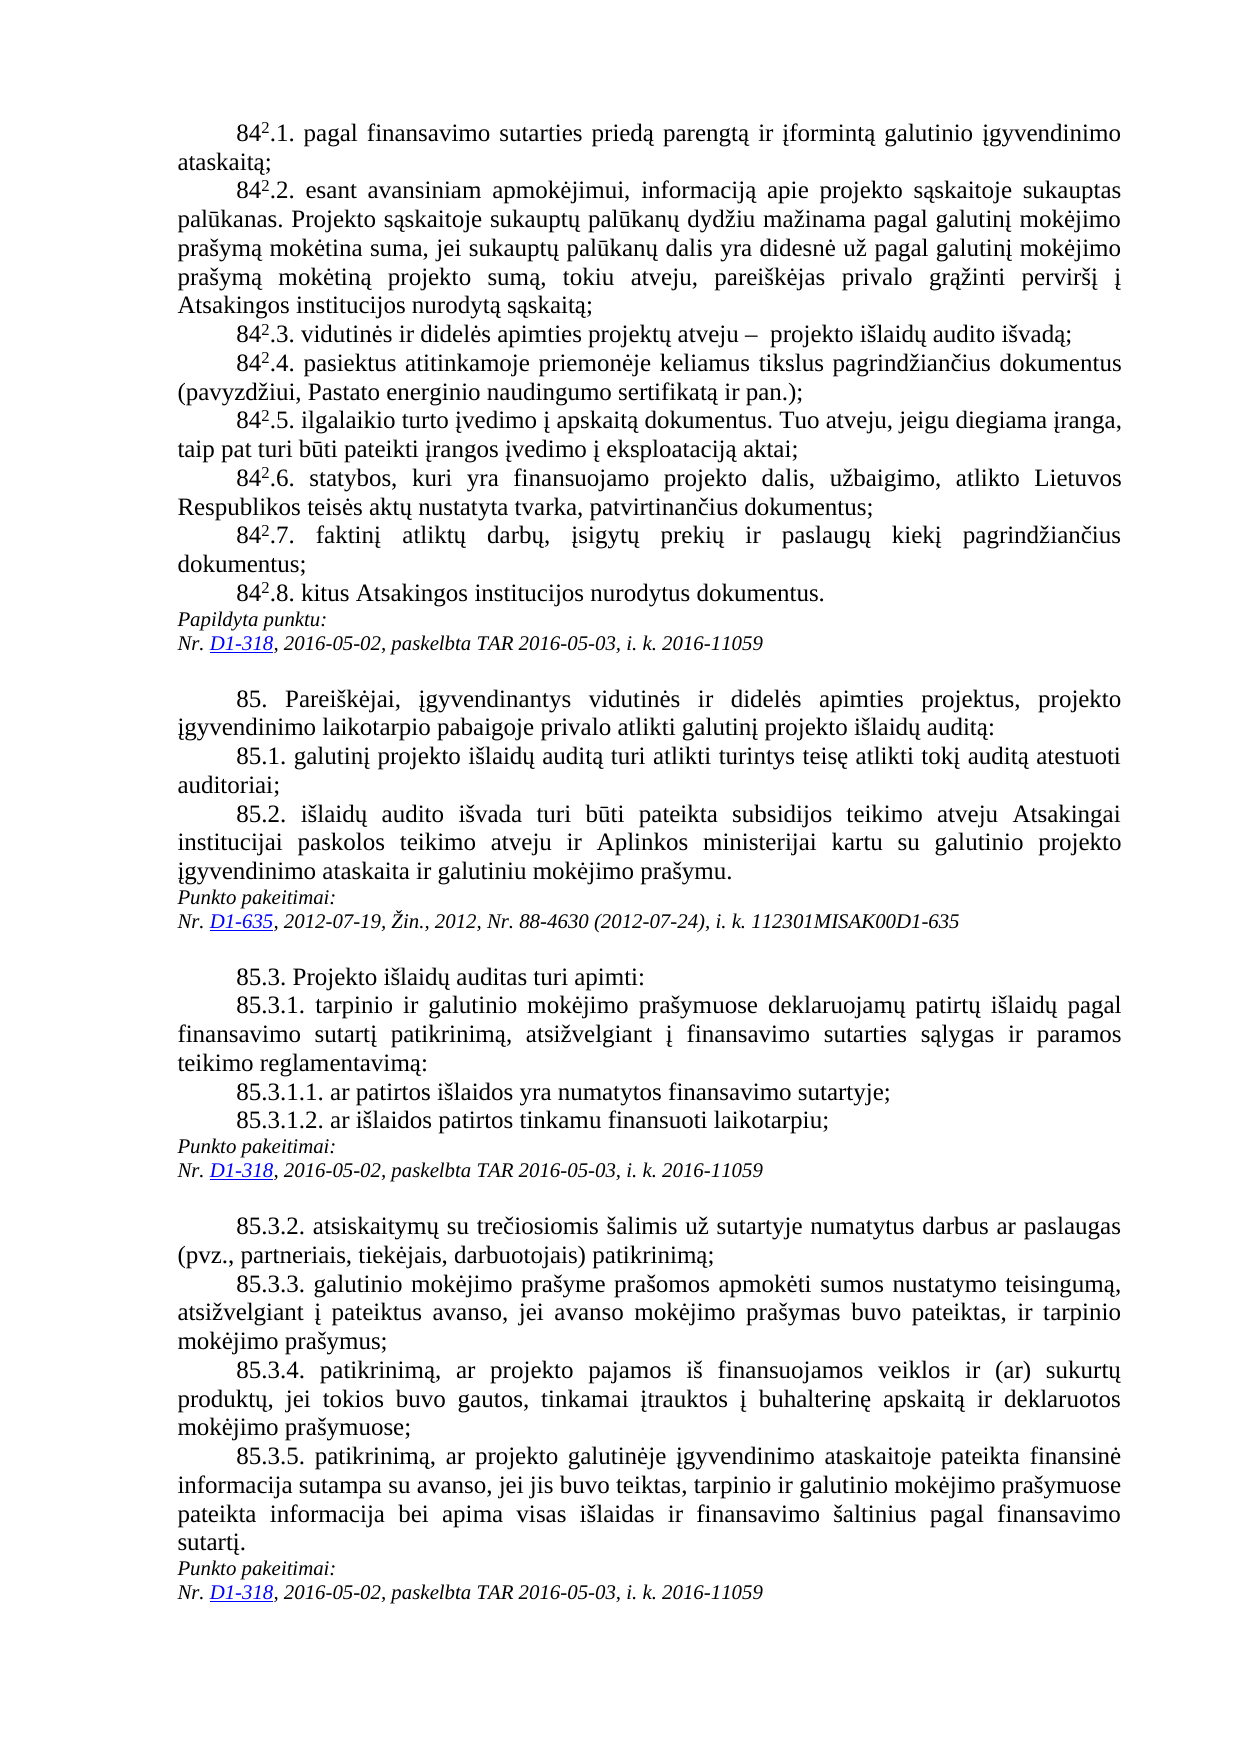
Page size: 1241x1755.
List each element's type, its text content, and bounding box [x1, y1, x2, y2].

text Punkto pakeitimai: [177, 1134, 1122, 1158]
text 842.1. pagal finansavimo sutarties priedą parengtą ir įformintą galutinio įgyvendinimo ataskaitą; [177, 118, 1122, 176]
text 842.6. statybos, kuri yra finansuojamo projekto dalis, užbaigimo, atlikto Lietuvos Respublikos teisės aktų nustatyta tvarka, patvirtinančius dokumentus; [177, 463, 1122, 521]
text Nr. D1-635, 2012-07-19, Žin., 2012, Nr. 88-4630 (2012-07-24), i. k. 112301MISAK00D1-635 [177, 909, 1122, 933]
text Nr. D1-318, 2016-05-02, paskelbta TAR 2016-05-03, i. k. 2016-11059 [177, 1580, 1122, 1604]
text 85.3.2. atsiskaitymų su trečiosiomis šalimis už sutartyje numatytus darbus ar paslaugas (pvz., partneriais, tiekėjais, darbuotojais) patikrinimą; [177, 1211, 1122, 1269]
text Nr. D1-318, 2016-05-02, paskelbta TAR 2016-05-03, i. k. 2016-11059 [177, 631, 1122, 655]
text 85. Pareiškėjai, įgyvendinantys vidutinės ir didelės apimties projektus, projekto įgyvendinimo laikotarpio pabaigoje privalo atlikti galutinį projekto išlaidų auditą: [177, 684, 1122, 741]
text 842.3. vidutinės ir didelės apimties projektų atveju – projekto išlaidų audito išvadą; [177, 319, 1122, 348]
text 842.8. kitus Atsakingos institucijos nurodytus dokumentus. [177, 578, 1122, 607]
text 842.2. esant avansiniam apmokėjimui, informaciją apie projekto sąskaitoje sukauptas palūkanas. Projekto sąskaitoje sukauptų palūkanų dydžiu mažinama pagal galutinį mokėjimo prašymą mokėtina suma, jei sukauptų palūkanų dalis yra didesnė už pagal galutinį mokėjimo prašymą mokėtiną projekto sumą, tokiu atveju, pareiškėjas privalo grąžinti perviršį į Atsakingos institucijos nurodytą sąskaitą; [177, 176, 1122, 319]
text Nr. D1-318, 2016-05-02, paskelbta TAR 2016-05-03, i. k. 2016-11059 [177, 1158, 1122, 1182]
text 85.3.5. patikrinimą, ar projekto galutinėje įgyvendinimo ataskaitoje pateikta finansinė informacija sutampa su avanso, jei jis buvo teiktas, tarpinio ir galutinio mokėjimo prašymuose pateikta informacija bei apima visas išlaidas ir finansavimo šaltinius pagal finansavimo sutartį. [177, 1441, 1122, 1556]
text 85.3.1.2. ar išlaidos patirtos tinkamu finansuoti laikotarpiu; [177, 1106, 1122, 1134]
text 85.1. galutinį projekto išlaidų auditą turi atlikti turintys teisę atlikti tokį auditą atestuoti auditoriai; [177, 741, 1122, 799]
text Papildyta punktu: [177, 607, 1122, 631]
text Punkto pakeitimai: [177, 1556, 1122, 1580]
text 85.2. išlaidų audito išvada turi būti pateikta subsidijos teikimo atveju Atsakingai institucijai paskolos teikimo atveju ir Aplinkos ministerijai kartu su galutinio projekto įgyvendinimo ataskaita ir galutiniu mokėjimo prašymu. [177, 799, 1122, 885]
text Punkto pakeitimai: [177, 885, 1122, 909]
text 85.3. Projekto išlaidų auditas turi apimti: [177, 962, 1122, 991]
text 842.5. ilgalaikio turto įvedimo į apskaitą dokumentus. Tuo atveju, jeigu diegiama įranga, taip pat turi būti pateikti įrangos įvedimo į eksploataciją aktai; [177, 406, 1122, 463]
text 85.3.1.1. ar patirtos išlaidos yra numatytos finansavimo sutartyje; [177, 1077, 1122, 1106]
text 85.3.4. patikrinimą, ar projekto pajamos iš finansuojamos veiklos ir (ar) sukurtų produktų, jei tokios buvo gautos, tinkamai įtrauktos į buhalterinę apskaitą ir deklaruotos mokėjimo prašymuose; [177, 1355, 1122, 1441]
text 842.4. pasiektus atitinkamoje priemonėje keliamus tikslus pagrindžiančius dokumentus (pavyzdžiui, Pastato energinio naudingumo sertifikatą ir pan.); [177, 348, 1122, 406]
text 85.3.1. tarpinio ir galutinio mokėjimo prašymuose deklaruojamų patirtų išlaidų pagal finansavimo sutartį patikrinimą, atsižvelgiant į finansavimo sutarties sąlygas ir paramos teikimo reglamentavimą: [177, 991, 1122, 1077]
text 85.3.3. galutinio mokėjimo prašyme prašomos apmokėti sumos nustatymo teisingumą, atsižvelgiant į pateiktus avanso, jei avanso mokėjimo prašymas buvo pateiktas, ir tarpinio mokėjimo prašymus; [177, 1269, 1122, 1355]
text 842.7. faktinį atliktų darbų, įsigytų prekių ir paslaugų kiekį pagrindžiančius dokumentus; [177, 521, 1122, 578]
